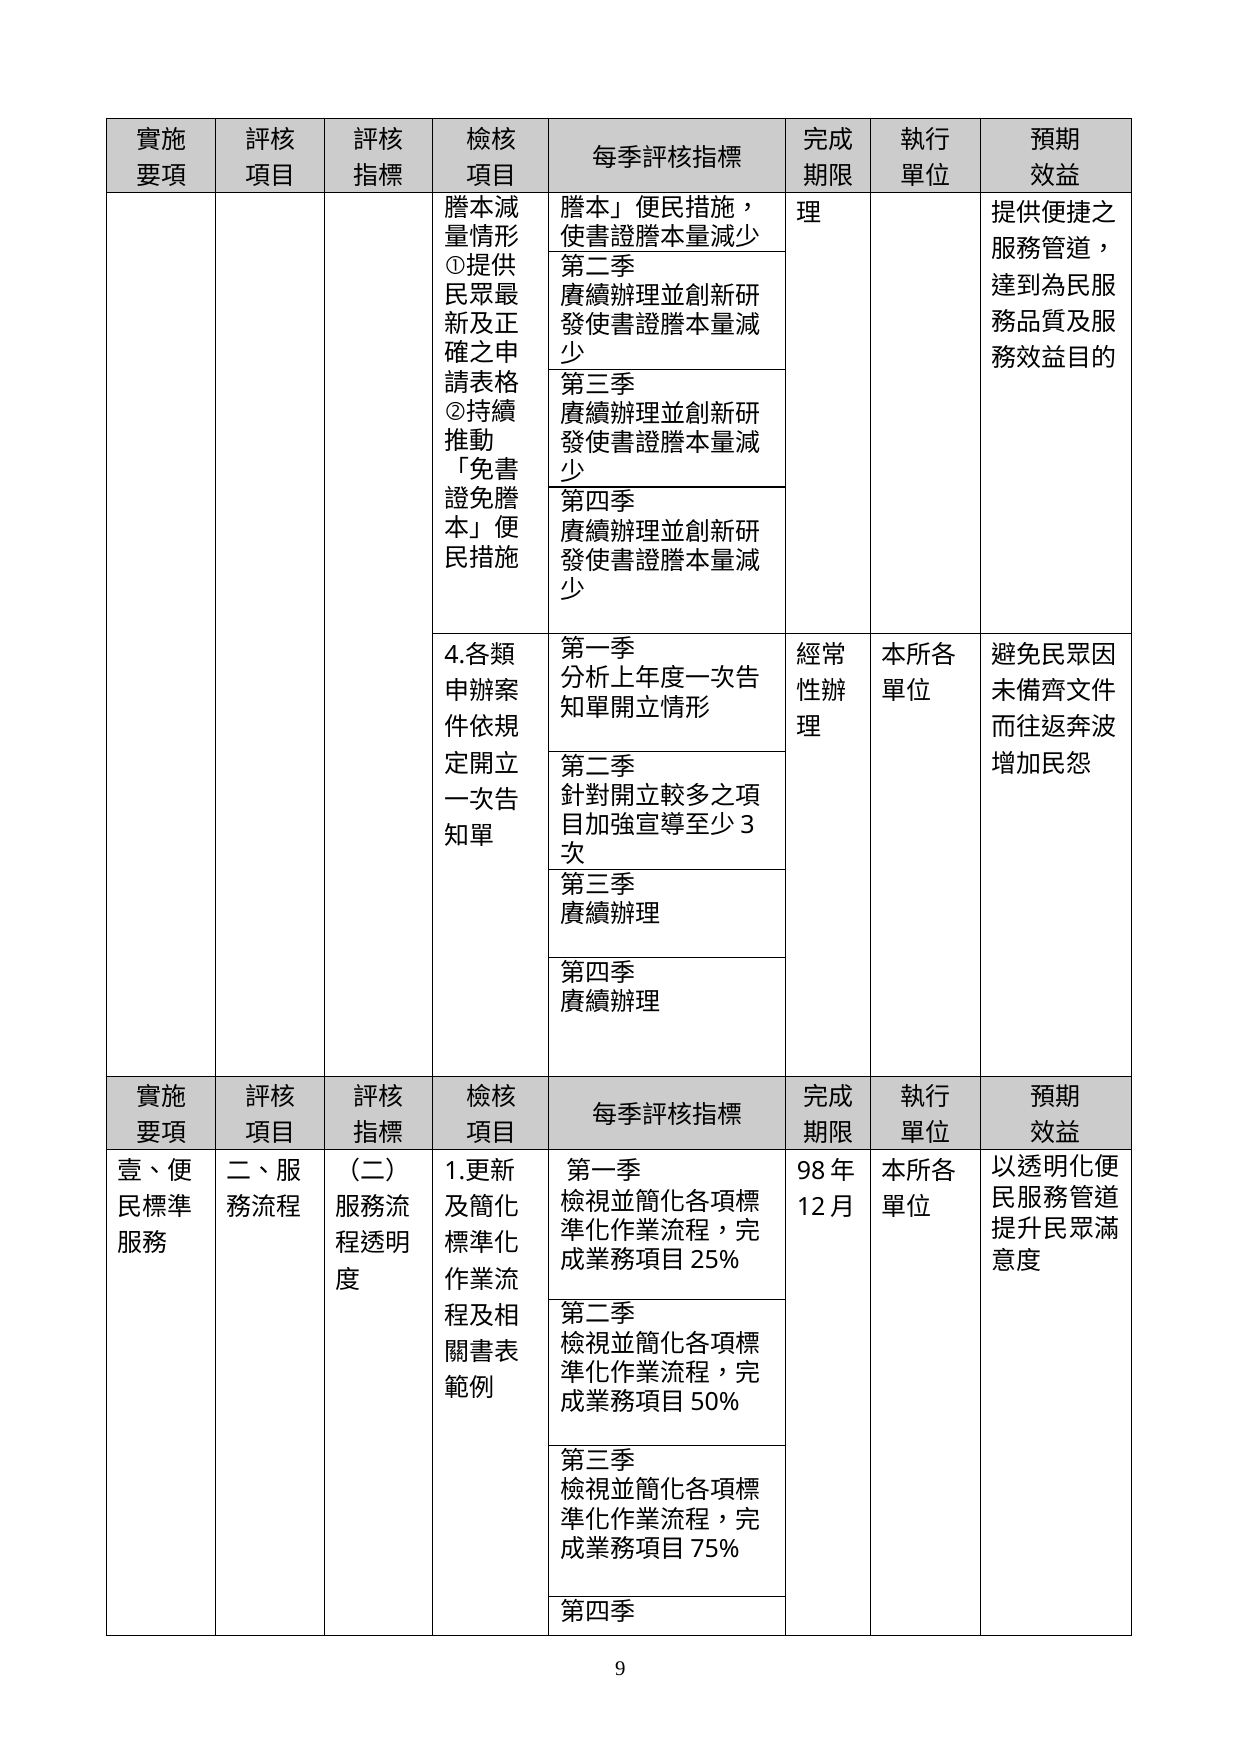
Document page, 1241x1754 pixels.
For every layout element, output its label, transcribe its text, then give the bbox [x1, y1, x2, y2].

table_cell 每季評核指標 [549, 1077, 785, 1149]
table_header 每季評核指標 [549, 119, 785, 192]
table_cell 經常性辦理 [786, 634, 870, 1076]
table_cell 第一季 檢視並簡化各項標準化作業流程，完成業務項目25% [549, 1150, 785, 1298]
table_cell 本所各單位 [871, 634, 980, 1076]
table_cell 第二季 針對開立較多之項目加強宣導至少3次 [549, 752, 785, 869]
table_header 實施 要項 [107, 119, 215, 192]
table_header 預期 效益 [981, 119, 1131, 192]
table_cell 以透明化便民服務管道提升民眾滿意度 [981, 1150, 1131, 1635]
table_cell 第三季 賡續辦理並創新研發使書證謄本量減少 [549, 370, 785, 486]
table_cell （二）服務流程透明度 [325, 1150, 432, 1635]
table_header 評核 指標 [325, 119, 432, 192]
table_cell [216, 193, 324, 1076]
table_cell 理 [786, 193, 870, 633]
table_cell 二、服務流程 [216, 1150, 324, 1635]
table_cell 壹、便民標準服務 [107, 1150, 215, 1635]
table_cell 4.各類申辦案件依規定開立一次告知單 [433, 634, 548, 1076]
table_cell 1.更新及簡化標準化作業流程及相關書表範例 [433, 1150, 548, 1635]
table_cell 第四季 [549, 1597, 785, 1635]
table_cell 本所各單位 [871, 1150, 980, 1635]
table_cell 第一季 分析上年度一次告知單開立情形 [549, 634, 785, 751]
table_header 完成 期限 [786, 119, 870, 192]
table_cell 評核 指標 [325, 1077, 432, 1149]
table_cell 第三季 賡續辦理 [549, 870, 785, 957]
table_cell 第三季 檢視並簡化各項標準化作業流程，完成業務項目75% [549, 1446, 785, 1596]
table_cell 第四季 賡續辦理 [549, 958, 785, 1076]
table_cell 評核 項目 [216, 1077, 324, 1149]
table_cell 預期 效益 [981, 1077, 1131, 1149]
table_cell 提供便捷之服務管道，達到為民服務品質及服務效益目的 [981, 193, 1131, 633]
table_cell [107, 193, 215, 1076]
table_cell 98年12月 [786, 1150, 870, 1635]
table_cell 謄本減量情形 提供民眾最新及正確之申請表格 持續推動「免書證免謄本」便民措施 [433, 193, 548, 633]
table_cell 實施 要項 [107, 1077, 215, 1149]
table_cell 檢核 項目 [433, 1077, 548, 1149]
table_cell 第四季 賡續辦理並創新研發使書證謄本量減少 [549, 488, 785, 633]
table_cell [325, 193, 432, 1076]
table_header 評核 項目 [216, 119, 324, 192]
table_header 執行 單位 [871, 119, 980, 192]
table_cell 第二季 檢視並簡化各項標準化作業流程，完成業務項目50% [549, 1300, 785, 1445]
table_cell 執行 單位 [871, 1077, 980, 1149]
table_cell 避免民眾因未備齊文件而往返奔波增加民怨 [981, 634, 1131, 1076]
table_cell 完成 期限 [786, 1077, 870, 1149]
table_cell [871, 193, 980, 633]
table_header 檢核 項目 [433, 119, 548, 192]
table_cell 謄本」便民措施，使書證謄本量減少 [549, 193, 785, 251]
table_cell 第二季 賡續辦理並創新研發使書證謄本量減少 [549, 252, 785, 369]
